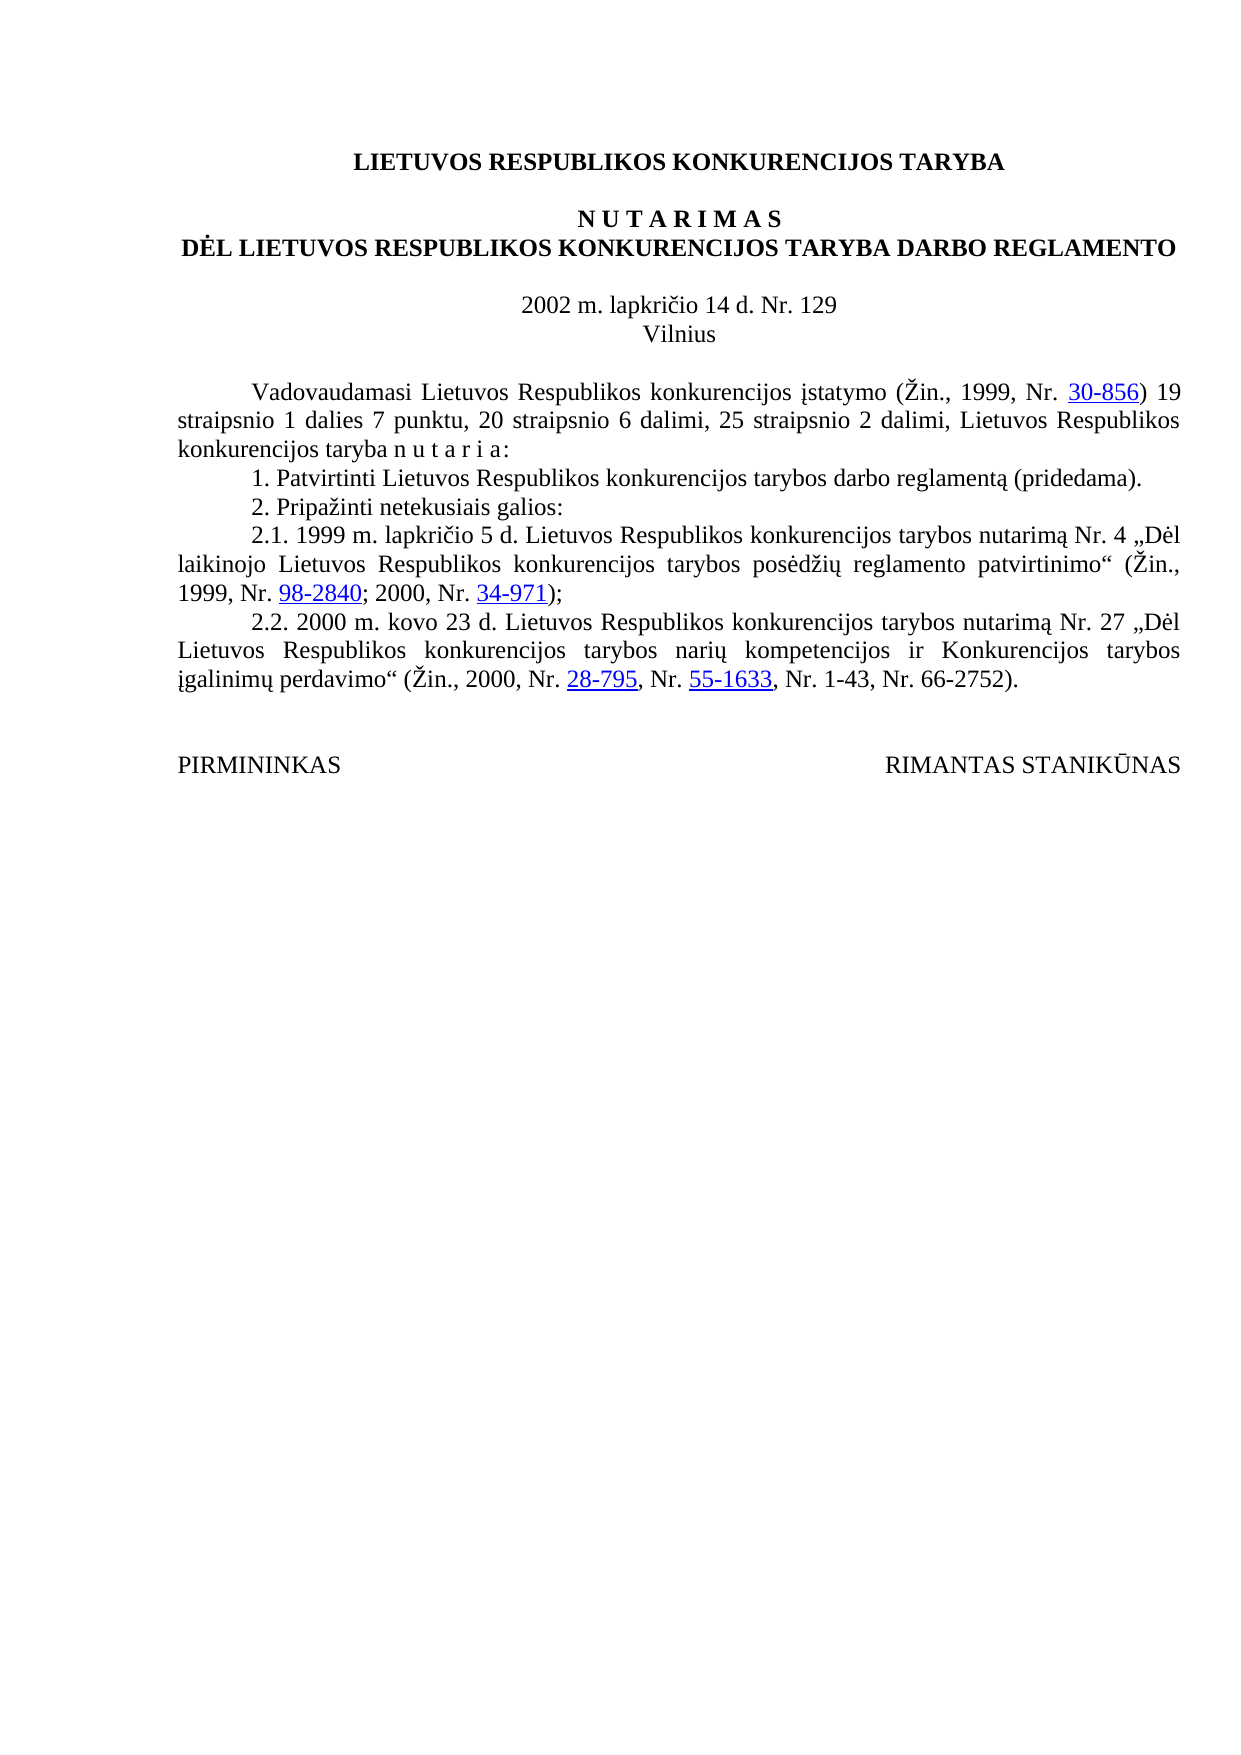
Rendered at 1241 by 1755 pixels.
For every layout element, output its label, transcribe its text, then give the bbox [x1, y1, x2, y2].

text 2002 m. lapkričio 14 d. Nr. 129 [177, 291, 1181, 319]
text 1. Patvirtinti Lietuvos Respublikos konkurencijos tarybos darbo reglamentą (pridedama). [177, 463, 1181, 492]
text DĖL LIETUVOS RESPUBLIKOS KONKURENCIJOS TARYBA DARBO REGLAMENTO [177, 233, 1181, 262]
text 2. Pripažinti netekusiais galios: [177, 492, 1181, 521]
text LIETUVOS RESPUBLIKOS KONKURENCIJOS TARYBA [177, 147, 1181, 176]
text Vilnius [177, 319, 1181, 348]
text Vadovaudamasi Lietuvos Respublikos konkurencijos įstatymo (Žin., 1999, Nr. 30-856) 19 straipsnio 1 dalies 7 punktu, 20 straipsnio 6 dalimi, 25 straipsnio 2 dalimi, Lietuvos Respublikos konkurencijos taryba nutaria: [177, 377, 1181, 463]
text PIRMININKAS RIMANTAS STANIKŪNAS [177, 751, 1181, 779]
text 2.1. 1999 m. lapkričio 5 d. Lietuvos Respublikos konkurencijos tarybos nutarimą Nr. 4 „Dėl laikinojo Lietuvos Respublikos konkurencijos tarybos posėdžių reglamento patvirtinimo“ (Žin., 1999, Nr. 98-2840; 2000, Nr. 34-971); [177, 521, 1181, 607]
text 2.2. 2000 m. kovo 23 d. Lietuvos Respublikos konkurencijos tarybos nutarimą Nr. 27 „Dėl Lietuvos Respublikos konkurencijos tarybos narių kompetencijos ir Konkurencijos tarybos įgalinimų perdavimo“ (Žin., 2000, Nr. 28-795, Nr. 55-1633, Nr. 1-43, Nr. 66-2752). [177, 607, 1181, 693]
text N U T A R I M A S [177, 204, 1181, 233]
